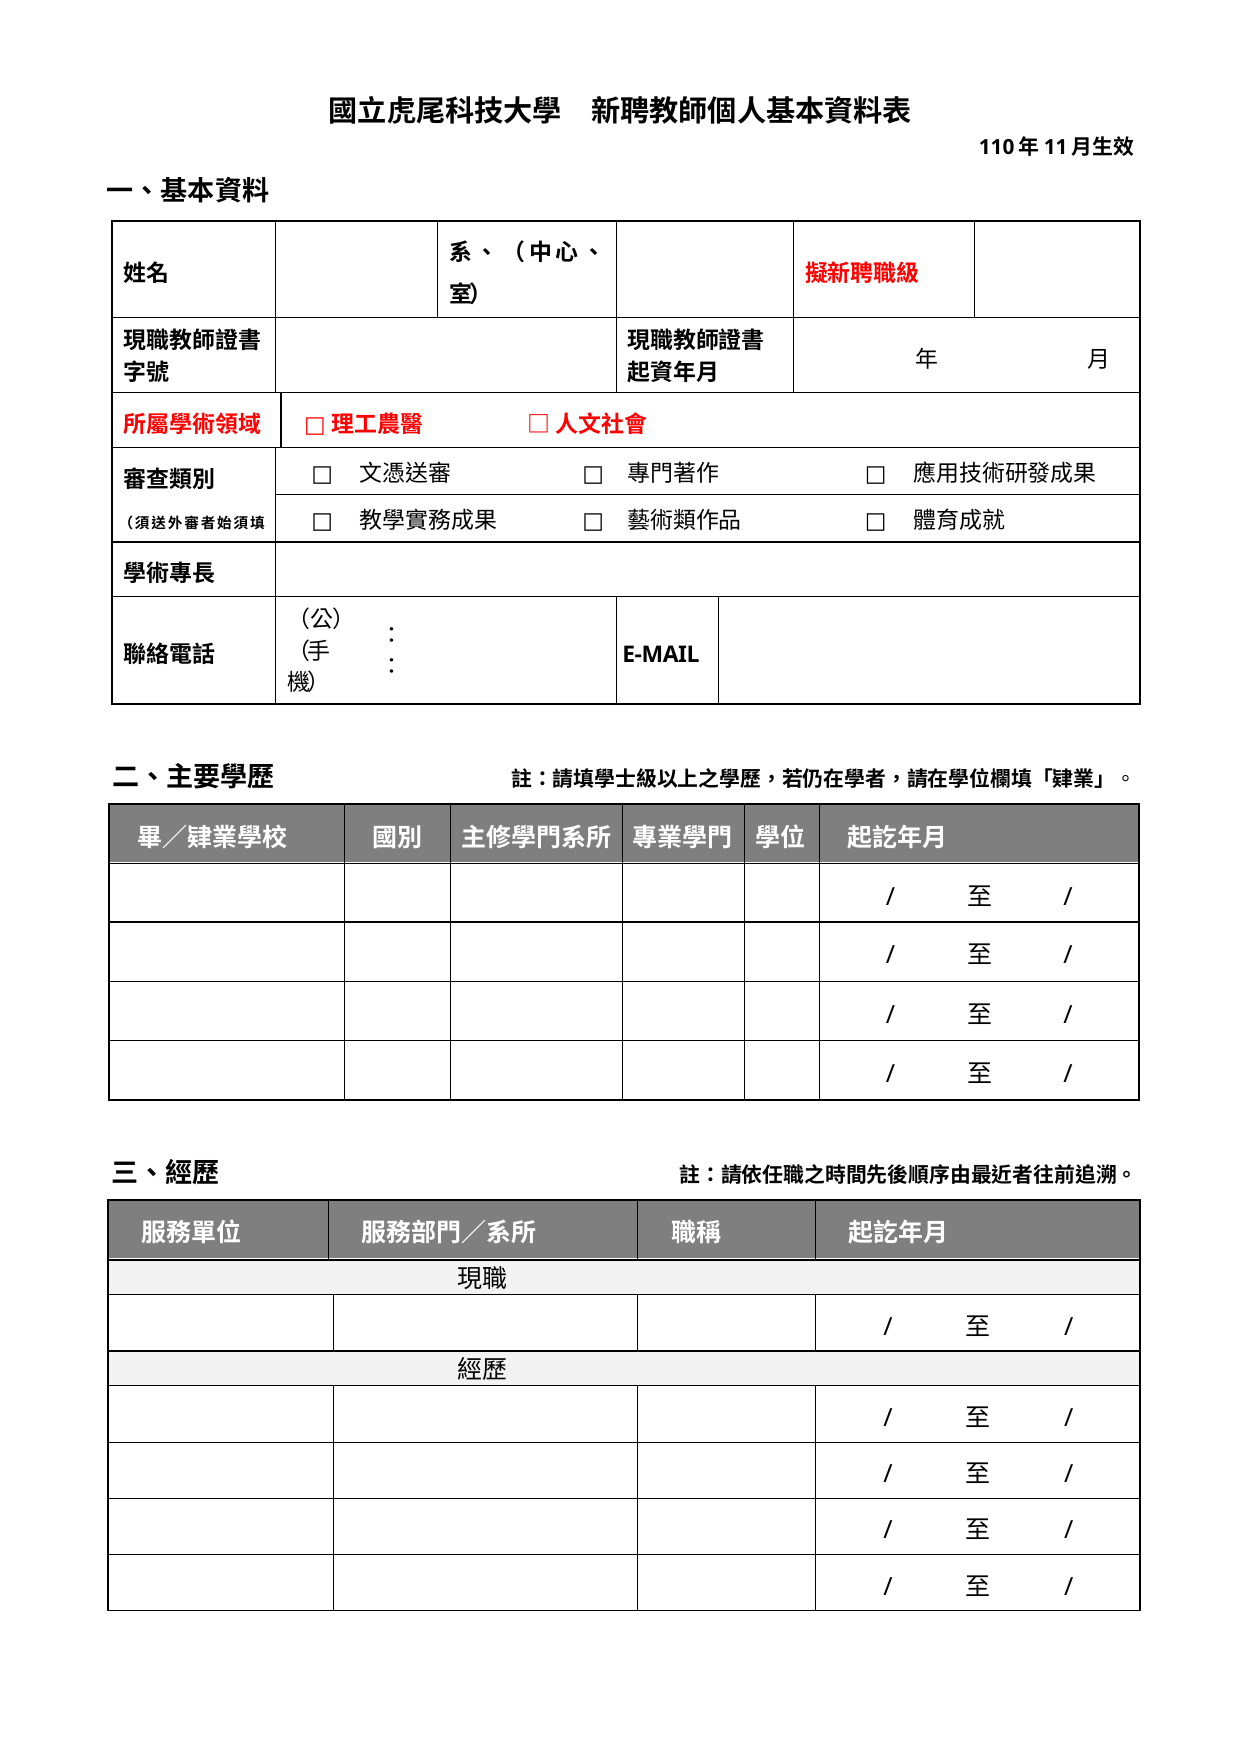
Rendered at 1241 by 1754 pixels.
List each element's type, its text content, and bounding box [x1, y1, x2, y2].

table_cell [903, 1499, 960, 1554]
table_cell 職稱 [638, 1201, 815, 1258]
table_cell [110, 923, 344, 981]
table_cell 至 [960, 1555, 996, 1610]
table_cell 聯絡電話 [113, 597, 275, 703]
table_cell 服務單位 [109, 1201, 328, 1258]
table_cell [345, 864, 450, 921]
table_cell [903, 1555, 960, 1610]
table_cell / [876, 1041, 904, 1099]
table_cell [109, 1261, 424, 1294]
table_cell [1082, 982, 1138, 1039]
table_cell [905, 864, 961, 921]
table_cell [719, 597, 1139, 703]
table_cell [745, 1041, 819, 1099]
table_cell 審查類別 （須送外審者始須填寫） [113, 448, 275, 541]
table_header 姓名 [113, 222, 275, 317]
text 一、基本資料 [106, 174, 1134, 207]
table_cell [623, 864, 744, 921]
table_cell [820, 864, 876, 921]
table_cell [109, 1352, 424, 1385]
table_cell 所屬學術領域 [113, 393, 280, 447]
table_cell [110, 1041, 344, 1099]
table_cell 起訖年月 [816, 1201, 1139, 1258]
table_cell □ [550, 448, 616, 494]
table_cell □ [829, 495, 902, 541]
table_cell / [876, 864, 904, 921]
table_cell / [873, 1386, 903, 1442]
table_cell [820, 1041, 876, 1099]
table_cell □ [550, 495, 616, 541]
table_cell 學位 [745, 805, 819, 862]
table_cell 至 [961, 1041, 997, 1099]
table_cell [1082, 864, 1138, 921]
table_cell / [1054, 1443, 1083, 1498]
table_cell [903, 1386, 960, 1442]
table_cell [745, 982, 819, 1039]
table_cell [816, 1386, 873, 1442]
table_cell 月 [1057, 318, 1139, 392]
text 國立虎尾科技大學 新聘教師個人基本資料表 [106, 94, 1134, 128]
table_cell [996, 1295, 1054, 1350]
table_cell E-MAIL [617, 597, 718, 703]
table_cell 年 [879, 318, 975, 392]
table_cell 經歷 [424, 1352, 777, 1385]
table_cell [109, 1555, 333, 1610]
table_cell [345, 923, 450, 981]
table_cell [1083, 1499, 1139, 1554]
table_cell [638, 1499, 815, 1554]
table_cell 起訖年月 [820, 805, 1138, 862]
table_cell [451, 923, 622, 981]
table_cell □ 理工農醫 □ 人文社會 [282, 393, 1139, 447]
table_cell [276, 318, 616, 392]
table_cell [638, 1443, 815, 1498]
table_cell [996, 1555, 1054, 1610]
table_cell 現職 [424, 1261, 777, 1294]
table_cell 至 [960, 1499, 996, 1554]
table_cell [997, 1041, 1053, 1099]
table_cell / [876, 923, 904, 981]
table_cell [345, 982, 450, 1039]
table_cell 現職教師證書字號 [113, 318, 275, 392]
table_cell [820, 982, 876, 1039]
table_cell [623, 1041, 744, 1099]
table_cell [794, 318, 879, 392]
table_cell [816, 1555, 873, 1610]
table_header [975, 222, 1139, 317]
table_cell [745, 864, 819, 921]
table_cell 至 [961, 923, 997, 981]
table_cell / [1054, 1386, 1083, 1442]
table_cell 體育成就 [902, 495, 1139, 541]
table_cell [1083, 1295, 1139, 1350]
table_cell [623, 982, 744, 1039]
table_header 註：請填學士級以上之學歷，若仍在學者，請在學位欄填「肄業」。 [483, 744, 1139, 803]
table_cell [1082, 1041, 1138, 1099]
table_cell [451, 982, 622, 1039]
table_cell [1083, 1555, 1139, 1610]
table_cell [997, 982, 1053, 1039]
table_cell 服務部門／系所 [329, 1201, 637, 1258]
table_cell [745, 923, 819, 981]
table_cell □ [829, 448, 902, 494]
table_cell [816, 1443, 873, 1498]
table_cell / [876, 982, 904, 1039]
table_cell [109, 1295, 333, 1350]
text 110年11月生效 [106, 128, 1134, 161]
table_cell （公） （手機） [276, 597, 374, 703]
table_cell [109, 1443, 333, 1498]
table_cell / [873, 1499, 903, 1554]
table_cell 至 [961, 864, 997, 921]
table_cell / [873, 1555, 903, 1610]
table_cell □ [276, 448, 348, 494]
table_cell [997, 864, 1053, 921]
table_header 註：請依任職之時間先後順序由最近者往前追溯。 [484, 1140, 1140, 1199]
table_cell [996, 1443, 1054, 1498]
table_cell [623, 923, 744, 981]
table_cell 至 [960, 1295, 996, 1350]
table_cell [638, 1386, 815, 1442]
table_cell [905, 982, 961, 1039]
table_cell [638, 1295, 815, 1350]
table_cell ： ： [374, 597, 616, 703]
table_cell [334, 1443, 637, 1498]
table_cell / [873, 1295, 903, 1350]
table_cell 專門著作 [616, 448, 829, 494]
table_cell / [1054, 1555, 1083, 1610]
table_cell [110, 864, 344, 921]
table_header [617, 222, 793, 317]
table_header 擬新聘職級 [794, 222, 974, 317]
table_cell 畢／肄業學校 [110, 805, 344, 862]
table_cell [820, 923, 876, 981]
table_cell [1082, 923, 1138, 981]
table_cell [451, 1041, 622, 1099]
table_cell 國別 [345, 805, 450, 862]
table_cell 主修學門系所 [451, 805, 622, 862]
table_cell / [1054, 923, 1082, 981]
table_cell [334, 1555, 637, 1610]
table_cell 學術專長 [113, 543, 275, 596]
table_cell / [1054, 1499, 1083, 1554]
table_cell [334, 1386, 637, 1442]
table_cell / [873, 1443, 903, 1498]
table_cell [109, 1386, 333, 1442]
table_cell 至 [960, 1443, 996, 1498]
table_cell [334, 1499, 637, 1554]
table_cell [334, 1295, 637, 1350]
table_cell / [1054, 864, 1082, 921]
table_cell [1083, 1443, 1139, 1498]
table_cell 教學實務成果 [348, 495, 549, 541]
table_cell [996, 1386, 1054, 1442]
table_cell [903, 1443, 960, 1498]
table_cell 藝術類作品 [616, 495, 829, 541]
table_cell [777, 1261, 1139, 1294]
table_cell [276, 543, 1139, 596]
table_cell / [1054, 1041, 1082, 1099]
table_header 二、主要學歷 [109, 744, 483, 803]
table_cell 至 [961, 982, 997, 1039]
table_cell / [1054, 1295, 1083, 1350]
table_cell [975, 318, 1057, 392]
table_cell / [1054, 982, 1082, 1039]
table_cell [996, 1499, 1054, 1554]
table_header [276, 222, 437, 317]
table_cell [997, 923, 1053, 981]
table_cell 應用技術研發成果 [902, 448, 1139, 494]
table_cell [905, 923, 961, 981]
table_cell 至 [960, 1386, 996, 1442]
table_cell 專業學門 [623, 805, 744, 862]
table_header 三、經歷 [108, 1140, 484, 1199]
table_cell [903, 1295, 960, 1350]
table_cell [451, 864, 622, 921]
table_cell [110, 982, 344, 1039]
table_header 系、（中心、室） [438, 222, 616, 317]
table_cell 文憑送審 [348, 448, 549, 494]
table_cell [816, 1499, 873, 1554]
table_cell [816, 1295, 873, 1350]
table_cell [638, 1555, 815, 1610]
table_cell 現職教師證書 起資年月 [617, 318, 793, 392]
table_cell [345, 1041, 450, 1099]
table_cell [777, 1352, 1139, 1385]
table_cell □ [276, 495, 348, 541]
table_cell [905, 1041, 961, 1099]
table_cell [109, 1499, 333, 1554]
table_cell [1083, 1386, 1139, 1442]
